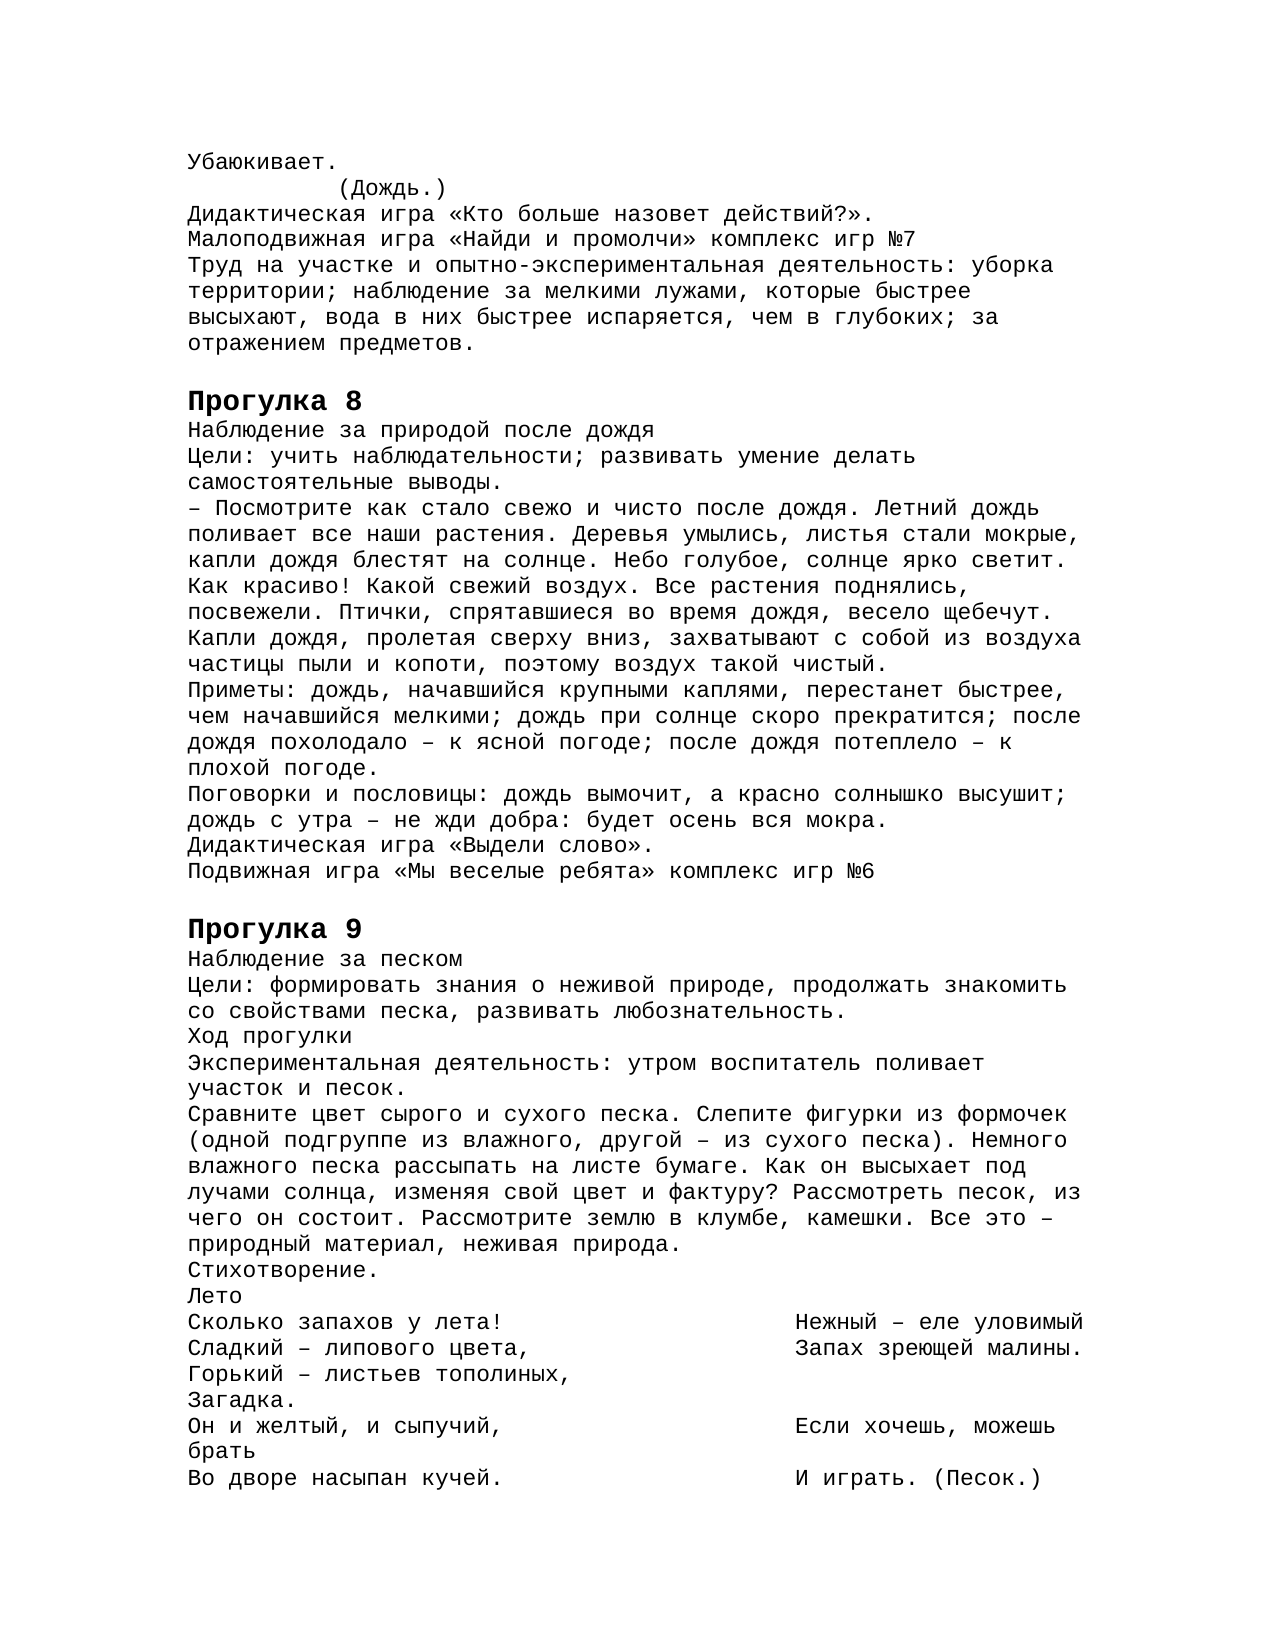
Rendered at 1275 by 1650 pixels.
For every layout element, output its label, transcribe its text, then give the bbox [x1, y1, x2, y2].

text Сколько запахов у лета! Нежный – еле уловимый [187, 1310, 1087, 1336]
text Лето [187, 1284, 1087, 1310]
text Наблюдение за песком [187, 947, 1087, 973]
text Прогулка 9 [187, 914, 1087, 947]
text Убаюкивает. [187, 150, 1087, 176]
text Загадка. [187, 1388, 1087, 1414]
text Дидактическая игра «Кто больше назовет действий?». [187, 202, 1087, 228]
text Стихотворение. [187, 1258, 1087, 1284]
text Горький – листьев тополиных, [187, 1362, 1087, 1388]
text Подвижная игра «Мы веселые ребята» комплекс игр №6 [187, 860, 1087, 886]
text Он и желтый, и сыпучий, Если хочешь, можешь брать [187, 1414, 1087, 1466]
text Поговорки и пословицы: дождь вымочит, а красно солнышко высушит; дождь с утра – не жди добра: будет осень вся мокра. [187, 782, 1087, 834]
text Экспериментальная деятельность: утром воспитатель поливает участок и песок. [187, 1051, 1087, 1103]
text Ход прогулки [187, 1025, 1087, 1051]
text Сравните цвет сырого и сухого песка. Слепите фигурки из формочек (одной подгруппе из влажного, другой – из сухого песка). Немного влажного песка рассыпать на листе бумаге. Как он высыхает под лучами солнца, изменяя свой цвет и фактуру? Рассмотреть песок, из чего он состоит. Рассмотрите землю в клумбе, камешки. Все это – природный материал, неживая природа. [187, 1103, 1087, 1258]
text Во дворе насыпан кучей. И играть. (Песок.) [187, 1466, 1087, 1492]
text Дидактическая игра «Выдели слово». [187, 834, 1087, 860]
text Наблюдение за природой после дождя [187, 419, 1087, 445]
text Сладкий – липового цвета, Запах зреющей малины. [187, 1336, 1087, 1362]
text Прогулка 8 [187, 386, 1087, 419]
text Цели: формировать знания о неживой природе, продолжать знакомить со свойствами песка, развивать любознательность. [187, 973, 1087, 1025]
text Труд на участке и опытно-экспериментальная деятельность: уборка территории; наблюдение за мелкими лужами, которые быстрее высыхают, вода в них быстрее испаряется, чем в глубоких; за отражением предметов. [187, 254, 1087, 357]
text – Посмотрите как стало свежо и чисто после дождя. Летний дождь поливает все наши растения. Деревья умылись, листья стали мокрые, капли дождя блестят на солнце. Небо голубое, солнце ярко светит. Как красиво! Какой свежий воздух. Все растения поднялись, посвежели. Птички, спрятавшиеся во время дождя, весело щебечут. Капли дождя, пролетая сверху вниз, захватывают с собой из воздуха частицы пыли и копоти, поэтому воздух такой чистый. [187, 497, 1087, 678]
text Приметы: дождь, начавшийся крупными каплями, перестанет быстрее, чем начавшийся мелкими; дождь при солнце скоро прекратится; после дождя похолодало – к ясной погоде; после дождя потеплело – к плохой погоде. [187, 678, 1087, 782]
text (Дождь.) [187, 176, 1087, 202]
text Малоподвижная игра «Найди и промолчи» комплекс игр №7 [187, 228, 1087, 254]
text Цели: учить наблюдательности; развивать умение делать самостоятельные выводы. [187, 445, 1087, 497]
